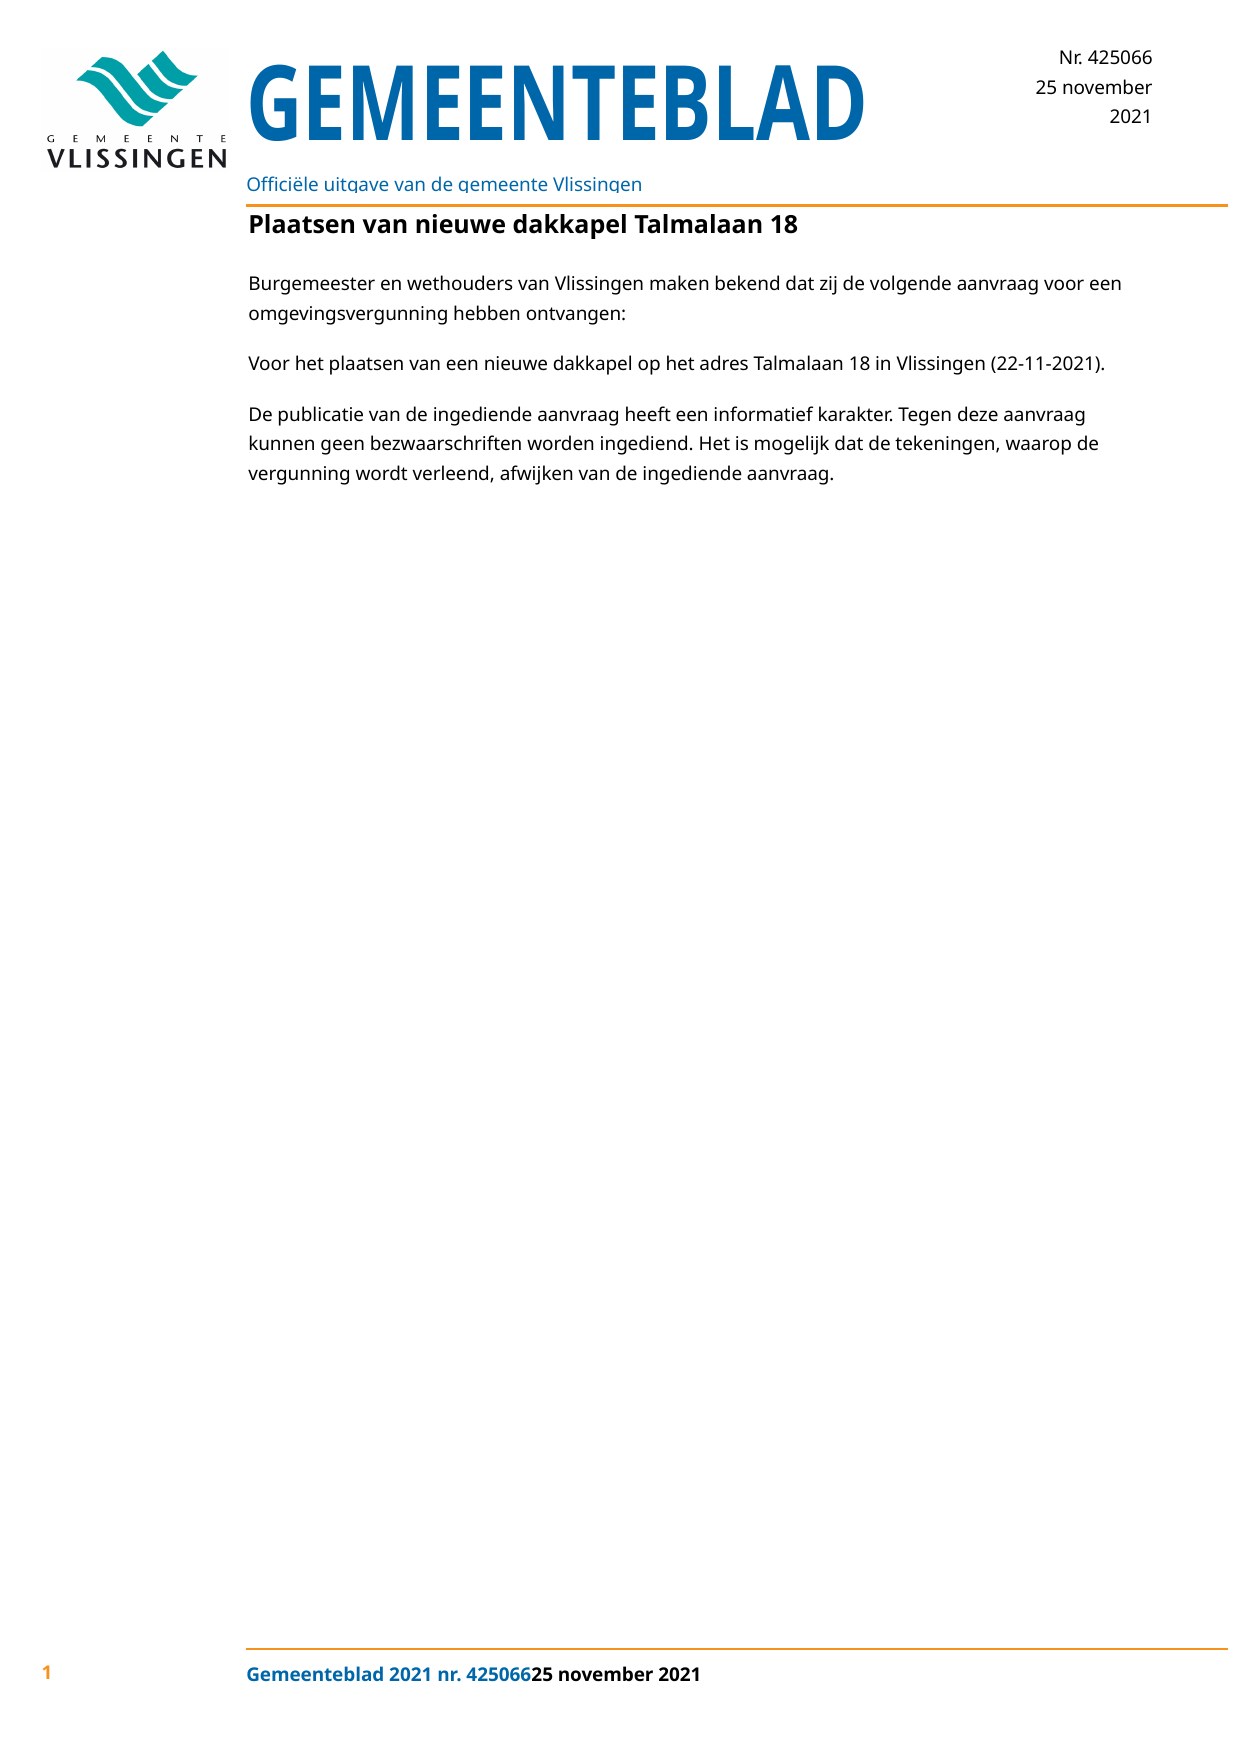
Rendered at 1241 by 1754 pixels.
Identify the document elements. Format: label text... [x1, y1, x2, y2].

text Voor het plaatsen van een nieuwe dakkapel op het adres Talmalaan 18 in Vlissingen (22-11-2021). [248, 350, 1152, 376]
text Burgemeester en wethouders van Vlissingen maken bekend dat zij de volgende aanvraag voor een omgevingsvergunning hebben ontvangen: [248, 270, 1152, 326]
picture [41, 47, 231, 172]
text Plaatsen van nieuwe dakkapel Talmalaan 18 [248, 207, 1152, 241]
text De publicatie van de ingediende aanvraag heeft een informatief karakter. Tegen deze aanvraag kunnen geen bezwaarschriften worden ingediend. Het is mogelijk dat de tekeningen, waarop de vergunning wordt verleend, afwijken van de ingediende aanvraag. [248, 401, 1152, 486]
